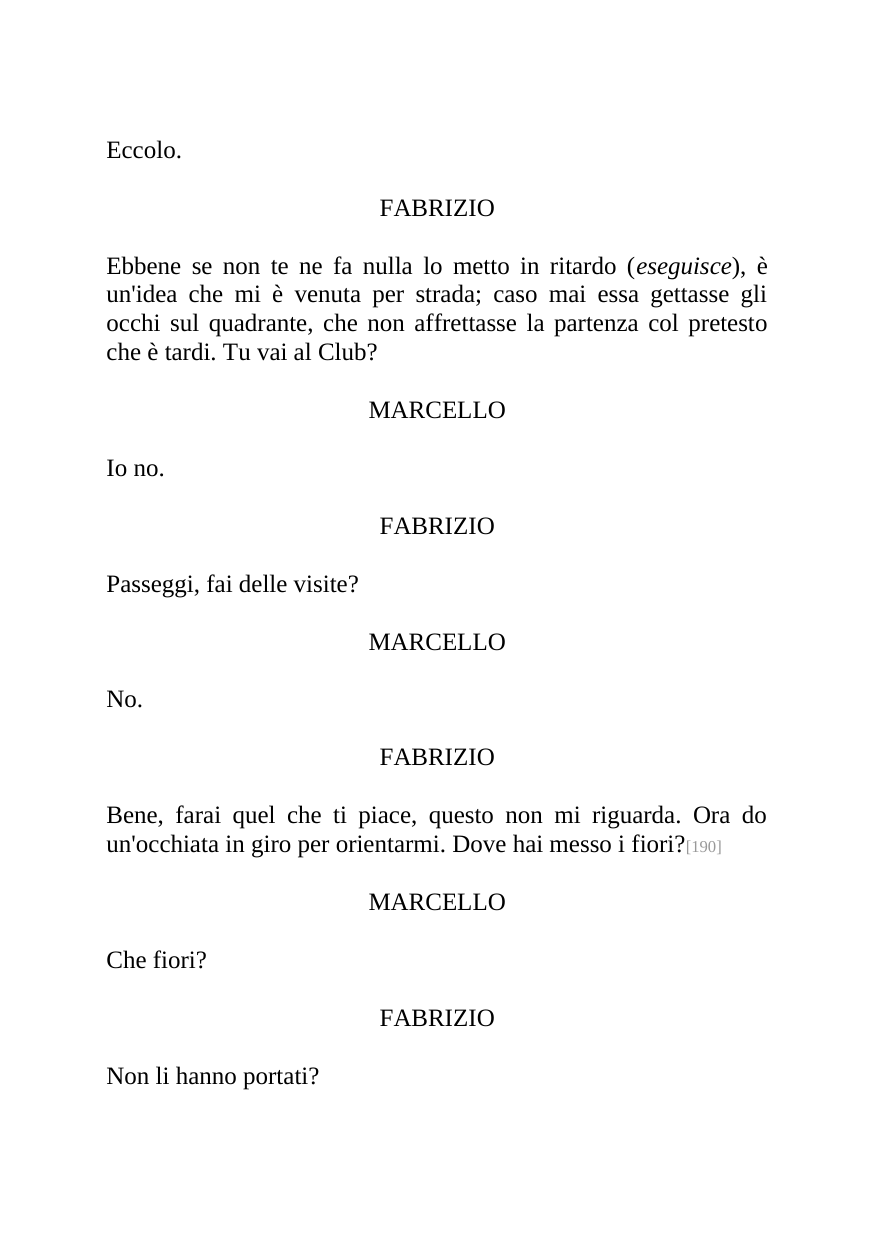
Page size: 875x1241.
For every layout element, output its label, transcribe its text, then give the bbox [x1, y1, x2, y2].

text Bene, farai quel che ti piace, questo non mi riguarda. Ora do un'occhiata in giro per orientarmi. Dove hai messo i fiori?[190] [106, 800, 768, 858]
text MARCELLO [106, 395, 768, 424]
text FABRIZIO [106, 742, 768, 771]
text MARCELLO [106, 627, 768, 655]
text Io no. [106, 453, 768, 482]
text Passeggi, fai delle visite? [106, 569, 768, 597]
text FABRIZIO [106, 193, 768, 222]
text Eccolo. [106, 135, 768, 164]
text MARCELLO [106, 887, 768, 916]
text Ebbene se non te ne fa nulla lo metto in ritardo (eseguisce), è un'idea che mi è venuta per strada; caso mai essa gettasse gli occhi sul quadrante, che non affrettasse la partenza col pretesto che è tardi. Tu vai al Club? [106, 251, 768, 366]
text FABRIZIO [106, 511, 768, 539]
text FABRIZIO [106, 1003, 768, 1032]
text Che fiori? [106, 945, 768, 974]
text Non li hanno portati? [106, 1061, 768, 1089]
text No. [106, 684, 768, 713]
